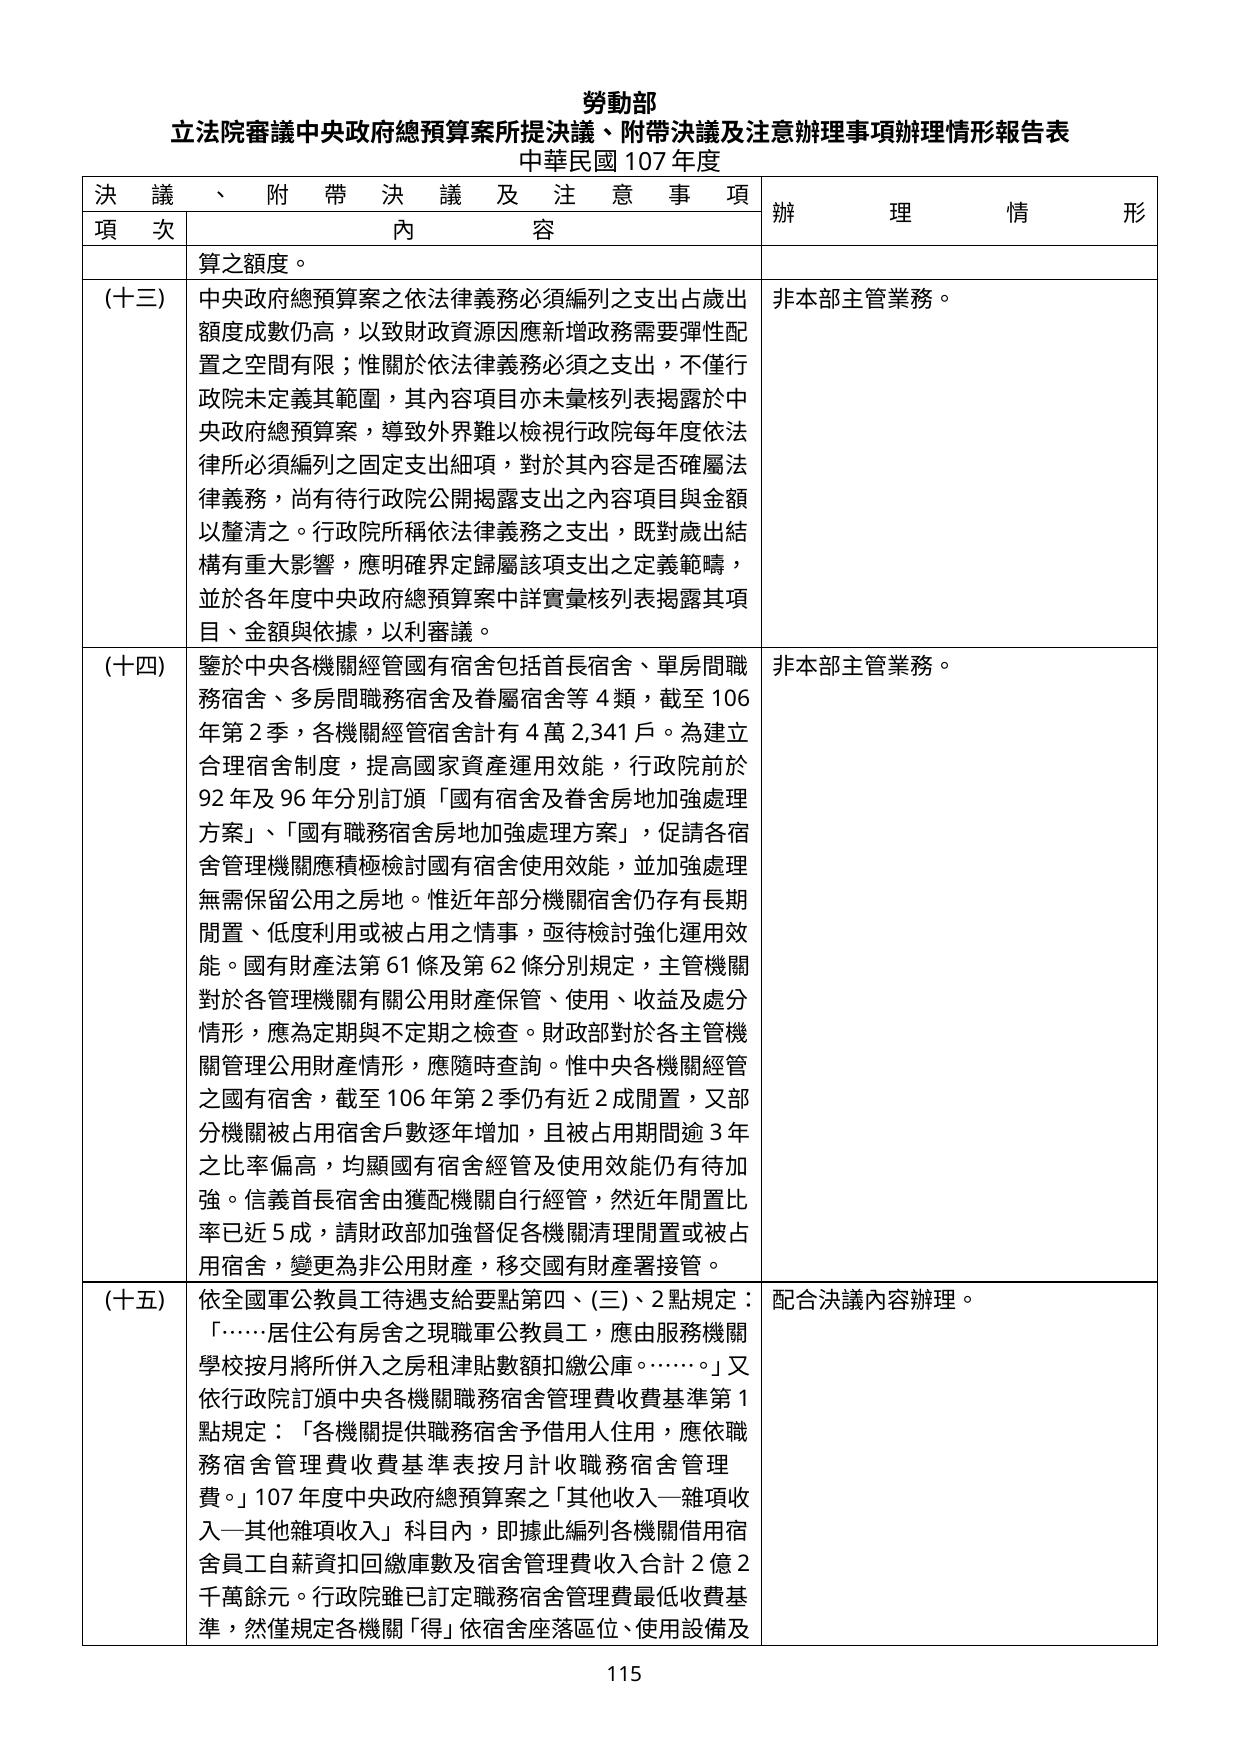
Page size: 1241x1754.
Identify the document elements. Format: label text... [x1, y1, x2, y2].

table_cell (十三) [83, 280, 186, 647]
table_cell 非本部主管業務。 [762, 280, 1157, 647]
table_header 辦理情形 [762, 177, 1157, 245]
table_cell 項次 [83, 212, 186, 245]
table_header 決議、附帶決議及注意事項 [83, 177, 761, 211]
table_cell (十五) [83, 1283, 186, 1644]
table_cell [83, 246, 186, 279]
table_cell (十四) [83, 648, 186, 1281]
table_cell 算之額度。 [187, 246, 761, 279]
table_cell 依全國軍公教員工待遇支給要點第四、(三)、2點規定：「……居住公有房舍之現職軍公教員工，應由服務機關學校按月將所併入之房租津貼數額扣繳公庫。……。」又依行政院訂頒中央各機關職務宿舍管理費收費基準第1點規定：「各機關提供職務宿舍予借用人住用，應依職務宿舍管理費收費基準表按月計收職務宿舍管理費。」107年度中央政府總預算案之「其他收入─雜項收入─其他雜項收入」科目內，即據此編列各機關借用宿舍員工自薪資扣回繳庫數及宿舍管理費收入合計2億2千萬餘元。行政院雖已訂定職務宿舍管理費最低收費基準，然僅規定各機關「得」依宿舍座落區位、使用設備及 [187, 1283, 761, 1644]
table_cell 內 容 [187, 212, 761, 245]
table_cell 非本部主管業務。 [762, 648, 1157, 1281]
table_cell 中央政府總預算案之依法律義務必須編列之支出占歲出額度成數仍高，以致財政資源因應新增政務需要彈性配置之空間有限；惟關於依法律義務必須之支出，不僅行政院未定義其範圍，其內容項目亦未彙核列表揭露於中央政府總預算案，導致外界難以檢視行政院每年度依法律所必須編列之固定支出細項，對於其內容是否確屬法律義務，尚有待行政院公開揭露支出之內容項目與金額以釐清之。行政院所稱依法律義務之支出，既對歲出結構有重大影響，應明確界定歸屬該項支出之定義範疇，並於各年度中央政府總預算案中詳實彙核列表揭露其項目、金額與依據，以利審議。 [187, 280, 761, 647]
table_cell [762, 246, 1157, 279]
table_cell 鑒於中央各機關經管國有宿舍包括首長宿舍、單房間職務宿舍、多房間職務宿舍及眷屬宿舍等4類，截至106年第2季，各機關經管宿舍計有4萬2,341戶。為建立合理宿舍制度，提高國家資產運用效能，行政院前於92年及96年分別訂頒「國有宿舍及眷舍房地加強處理方案」、「國有職務宿舍房地加強處理方案」，促請各宿舍管理機關應積極檢討國有宿舍使用效能，並加強處理無需保留公用之房地。惟近年部分機關宿舍仍存有長期閒置、低度利用或被占用之情事，亟待檢討強化運用效能。國有財產法第61條及第62條分別規定，主管機關對於各管理機關有關公用財產保管、使用、收益及處分情形，應為定期與不定期之檢查。財政部對於各主管機關管理公用財產情形，應隨時查詢。惟中央各機關經管之國有宿舍，截至106年第2季仍有近2成閒置，又部分機關被占用宿舍戶數逐年增加，且被占用期間逾3年之比率偏高，均顯國有宿舍經管及使用效能仍有待加強。信義首長宿舍由獲配機關自行經管，然近年閒置比率已近5成，請財政部加強督促各機關清理閒置或被占用宿舍，變更為非公用財產，移交國有財產署接管。 [187, 648, 761, 1281]
table_cell 配合決議內容辦理。 [762, 1283, 1157, 1644]
